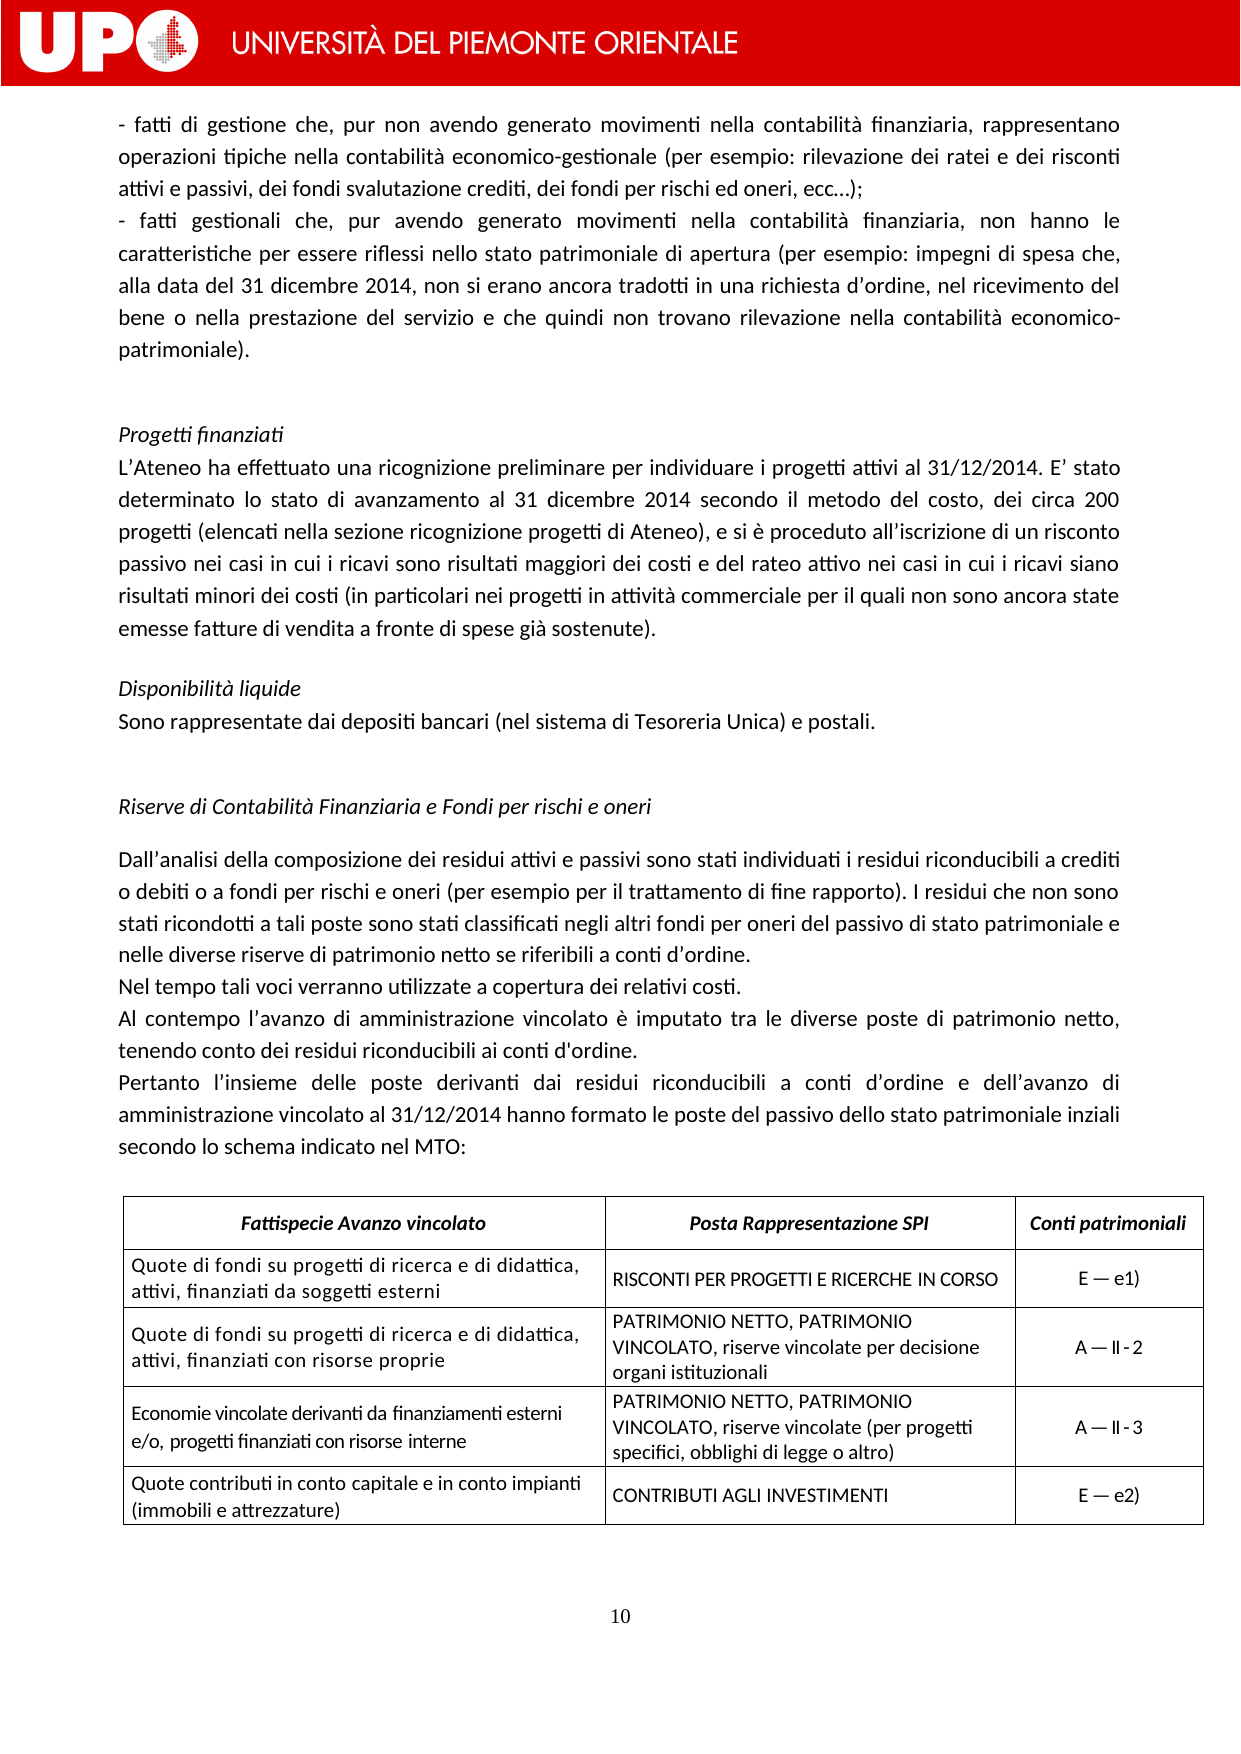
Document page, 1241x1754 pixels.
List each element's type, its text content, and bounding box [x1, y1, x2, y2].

table_cell A — II - 2 [1016, 1308, 1203, 1386]
table_cell CONTRIBUTI AGLI INVESTIMENTI [606, 1467, 1015, 1524]
table_cell E — e2) [1016, 1467, 1203, 1524]
text Disponibilità liquide [118, 674, 1122, 703]
table_cell PATRIMONIO NETTO, PATRIMONIO VINCOLATO, riserve vincolate per decisione organi istituzionali [606, 1308, 1015, 1386]
table_cell Quote di fondi su progetti di ricerca e di didattica, attivi, finanziati con risorse proprie [124, 1308, 605, 1386]
text - fatti gestionali che, pur avendo generato movimenti nella contabilità finanziaria, non hanno le caratteristiche per essere riflessi nello stato patrimoniale di apertura (per esempio: impegni di spesa che, alla data del 31 dicembre 2014, non si erano ancora tradotti in una richiesta d’ordine, nel ricevimento del bene o nella prestazione del servizio e che quindi non trovano rilevazione nella contabilità economico-patrimoniale). [118, 207, 1122, 363]
table_header Posta Rappresentazione SPI [606, 1197, 1015, 1249]
text Al contempo l’avanzo di amministrazione vincolato è imputato tra le diverse poste di patrimonio netto, tenendo conto dei residui riconducibili ai conti d'ordine. [118, 1004, 1122, 1064]
table_cell Economie vincolate derivanti da finanziamenti esterni e/o, progetti finanziati con risorse interne [124, 1387, 605, 1466]
table_header Conti patrimoniali [1016, 1197, 1203, 1249]
text - fatti di gestione che, pur non avendo generato movimenti nella contabilità finanziaria, rappresentano operazioni tipiche nella contabilità economico-gestionale (per esempio: rilevazione dei ratei e dei risconti attivi e passivi, dei fondi svalutazione crediti, dei fondi per rischi ed oneri, ecc…); [118, 110, 1122, 202]
text Nel tempo tali voci verranno utilizzate a copertura dei relativi costi. [118, 972, 1122, 1001]
table_cell PATRIMONIO NETTO, PATRIMONIO VINCOLATO, riserve vincolate (per progetti specifici, obblighi di legge o altro) [606, 1387, 1015, 1466]
table_cell Quote di fondi su progetti di ricerca e di didattica, attivi, finanziati da soggetti esterni [124, 1250, 605, 1307]
text L’Ateneo ha effettuato una ricognizione preliminare per individuare i progetti attivi al 31/12/2014. E’ stato determinato lo stato di avanzamento al 31 dicembre 2014 secondo il metodo del costo, dei circa 200 progetti (elencati nella sezione ricognizione progetti di Ateneo), e si è proceduto all’iscrizione di un risconto passivo nei casi in cui i ricavi sono risultati maggiori dei costi e del rateo attivo nei casi in cui i ricavi siano risultati minori dei costi (in particolari nei progetti in attività commerciale per il quali non sono ancora state emesse fatture di vendita a fronte di spese già sostenute). [118, 453, 1122, 642]
table_cell Quote contributi in conto capitale e in conto impianti (immobili e attrezzature) [124, 1467, 605, 1524]
table_header Fattispecie Avanzo vincolato [124, 1197, 605, 1249]
text Dall’analisi della composizione dei residui attivi e passivi sono stati individuati i residui riconducibili a crediti o debiti o a fondi per rischi e oneri (per esempio per il trattamento di fine rapporto). I residui che non sono stati ricondotti a tali poste sono stati classificati negli altri fondi per oneri del passivo di stato patrimoniale e nelle diverse riserve di patrimonio netto se riferibili a conti d’ordine. [118, 845, 1122, 969]
table_cell E — e1) [1016, 1250, 1203, 1307]
table_cell RISCONTI PER PROGETTI E RICERCHE IN CORSO [606, 1250, 1015, 1307]
text Progetti finanziati [118, 421, 1122, 448]
table_cell A — II - 3 [1016, 1387, 1203, 1466]
text Pertanto l’insieme delle poste derivanti dai residui riconducibili a conti d’ordine e dell’avanzo di amministrazione vincolato al 31/12/2014 hanno formato le poste del passivo dello stato patrimoniale inziali secondo lo schema indicato nel MTO: [118, 1068, 1122, 1160]
text Riserve di Contabilità Finanziaria e Fondi per rischi e oneri [118, 792, 1122, 820]
text Sono rappresentate dai depositi bancari (nel sistema di Tesoreria Unica) e postali. [118, 707, 1122, 735]
